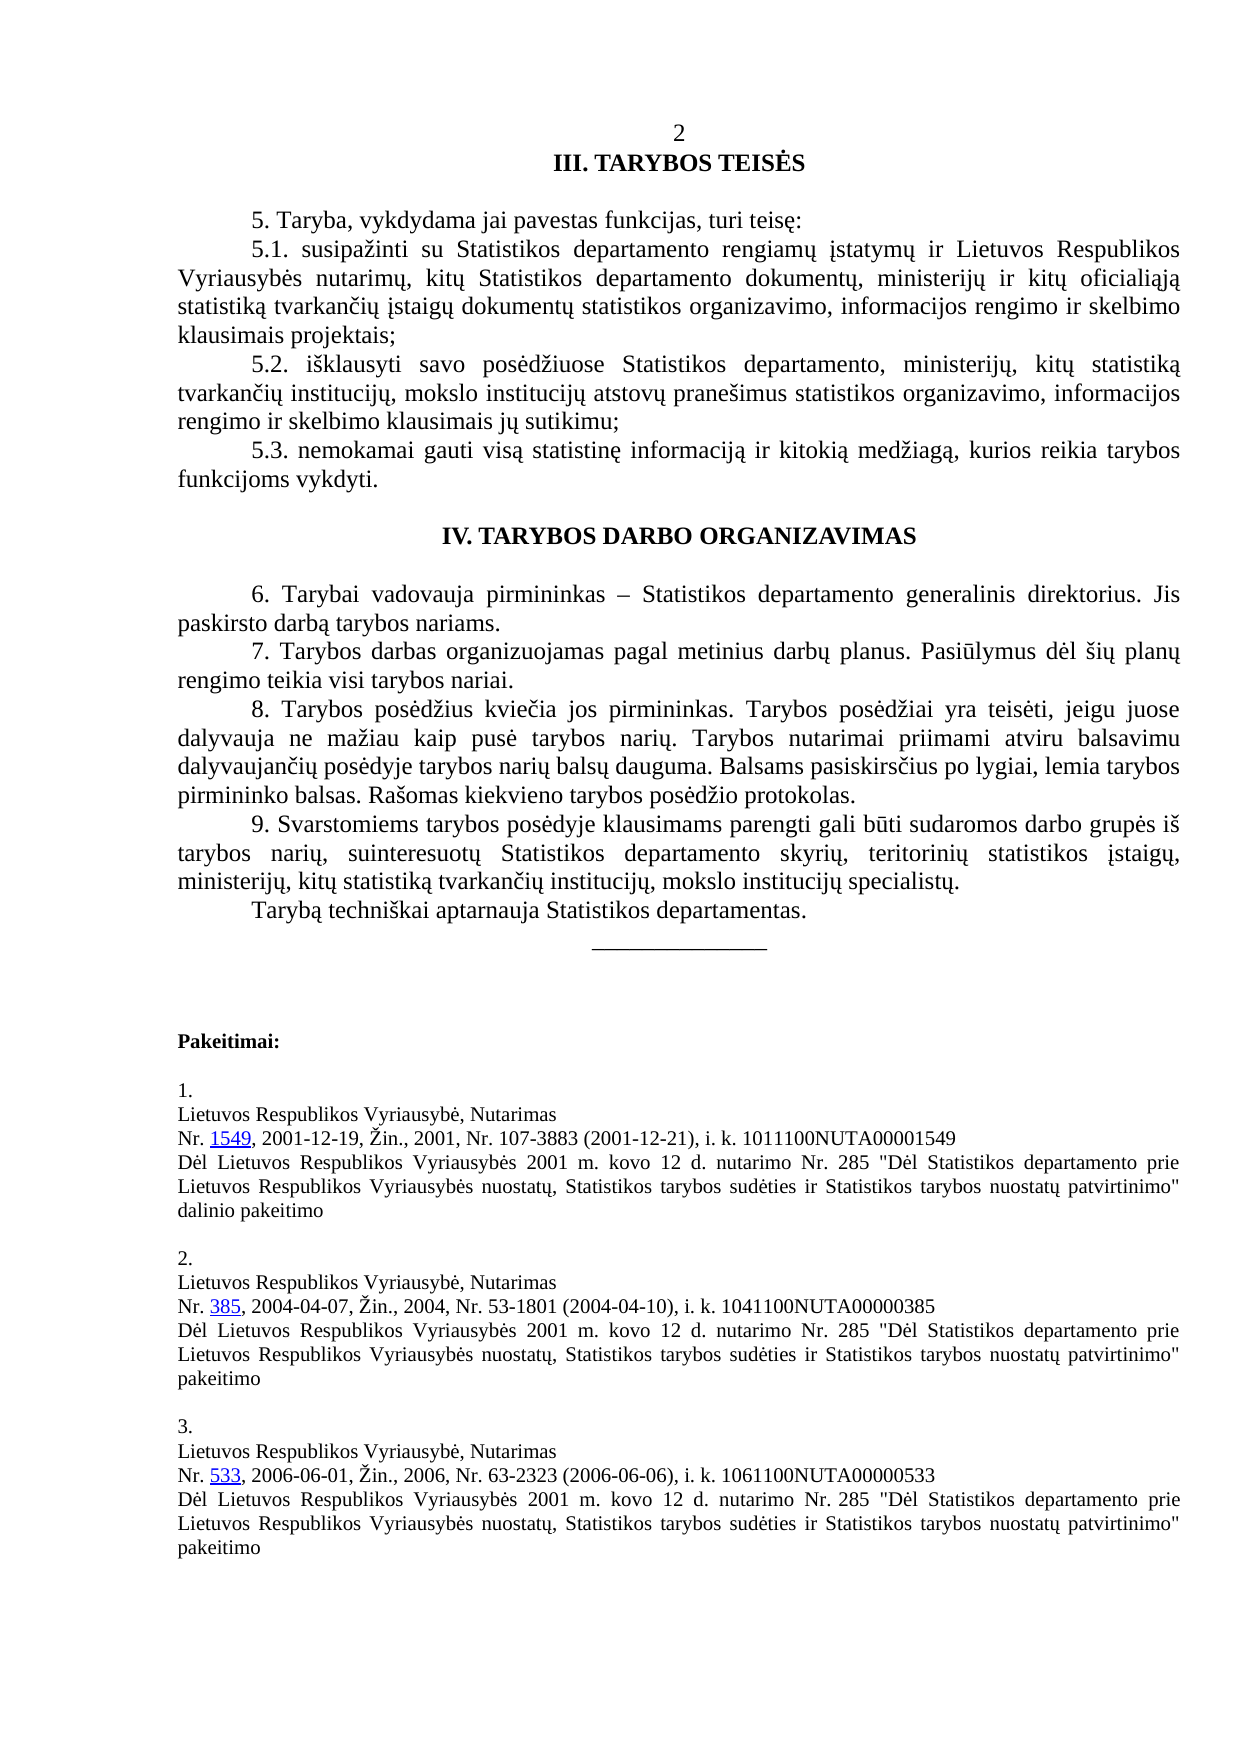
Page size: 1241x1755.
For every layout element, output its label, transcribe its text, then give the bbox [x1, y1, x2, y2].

text 5.1. susipažinti su Statistikos departamento rengiamų įstatymų ir Lietuvos Respublikos Vyriausybės nutarimų, kitų Statistikos departamento dokumentų, ministerijų ir kitų oficialiąją statistiką tvarkančių įstaigų dokumentų statistikos organizavimo, informacijos rengimo ir skelbimo klausimais projektais; [177, 234, 1181, 349]
text Lietuvos Respublikos Vyriausybė, Nutarimas [177, 1438, 1181, 1463]
text Nr. 385, 2004-04-07, Žin., 2004, Nr. 53-1801 (2004-04-10), i. k. 1041100NUTA00000385 [177, 1294, 1181, 1318]
text Dėl Lietuvos Respublikos Vyriausybės 2001 m. kovo 12 d. nutarimo Nr. 285 "Dėl Statistikos departamento prie Lietuvos Respublikos Vyriausybės nuostatų, Statistikos tarybos sudėties ir Statistikos tarybos nuostatų patvirtinimo" pakeitimo [177, 1487, 1181, 1559]
text Nr. 533, 2006-06-01, Žin., 2006, Nr. 63-2323 (2006-06-06), i. k. 1061100NUTA00000533 [177, 1463, 1181, 1487]
text Nr. 1549, 2001-12-19, Žin., 2001, Nr. 107-3883 (2001-12-21), i. k. 1011100NUTA00001549 [177, 1126, 1181, 1150]
text 3. [177, 1414, 1181, 1438]
text 2. [177, 1246, 1181, 1270]
text ______________ [177, 924, 1181, 953]
text Pakeitimai: [177, 1029, 1181, 1053]
text Dėl Lietuvos Respublikos Vyriausybės 2001 m. kovo 12 d. nutarimo Nr. 285 "Dėl Statistikos departamento prie Lietuvos Respublikos Vyriausybės nuostatų, Statistikos tarybos sudėties ir Statistikos tarybos nuostatų patvirtinimo" pakeitimo [177, 1318, 1181, 1390]
text 8. Tarybos posėdžius kviečia jos pirmininkas. Tarybos posėdžiai yra teisėti, jeigu juose dalyvauja ne mažiau kaip pusė tarybos narių. Tarybos nutarimai priimami atviru balsavimu dalyvaujančių posėdyje tarybos narių balsų dauguma. Balsams pasiskirsčius po lygiai, lemia tarybos pirmininko balsas. Rašomas kiekvieno tarybos posėdžio protokolas. [177, 694, 1181, 809]
text IV. TARYBOS DARBO ORGANIZAVIMAS [177, 521, 1181, 550]
text 5. Taryba, vykdydama jai pavestas funkcijas, turi teisę: [177, 205, 1181, 234]
text Tarybą techniškai aptarnauja Statistikos departamentas. [177, 895, 1181, 924]
text 7. Tarybos darbas organizuojamas pagal metinius darbų planus. Pasiūlymus dėl šių planų rengimo teikia visi tarybos nariai. [177, 636, 1181, 694]
text Dėl Lietuvos Respublikos Vyriausybės 2001 m. kovo 12 d. nutarimo Nr. 285 "Dėl Statistikos departamento prie Lietuvos Respublikos Vyriausybės nuostatų, Statistikos tarybos sudėties ir Statistikos tarybos nuostatų patvirtinimo" dalinio pakeitimo [177, 1150, 1181, 1222]
text 1. [177, 1078, 1181, 1102]
text 9. Svarstomiems tarybos posėdyje klausimams parengti gali būti sudaromos darbo grupės iš tarybos narių, suinteresuotų Statistikos departamento skyrių, teritorinių statistikos įstaigų, ministerijų, kitų statistiką tvarkančių institucijų, mokslo institucijų specialistų. [177, 809, 1181, 895]
text 5.2. išklausyti savo posėdžiuose Statistikos departamento, ministerijų, kitų statistiką tvarkančių institucijų, mokslo institucijų atstovų pranešimus statistikos organizavimo, informacijos rengimo ir skelbimo klausimais jų sutikimu; [177, 349, 1181, 435]
text 5.3. nemokamai gauti visą statistinę informaciją ir kitokią medžiagą, kurios reikia tarybos funkcijoms vykdyti. [177, 435, 1181, 493]
text 6. Tarybai vadovauja pirmininkas – Statistikos departamento generalinis direktorius. Jis paskirsto darbą tarybos nariams. [177, 579, 1181, 636]
text III. TARYBOS TEISĖS [177, 148, 1181, 176]
text Lietuvos Respublikos Vyriausybė, Nutarimas [177, 1270, 1181, 1294]
text Lietuvos Respublikos Vyriausybė, Nutarimas [177, 1102, 1181, 1126]
